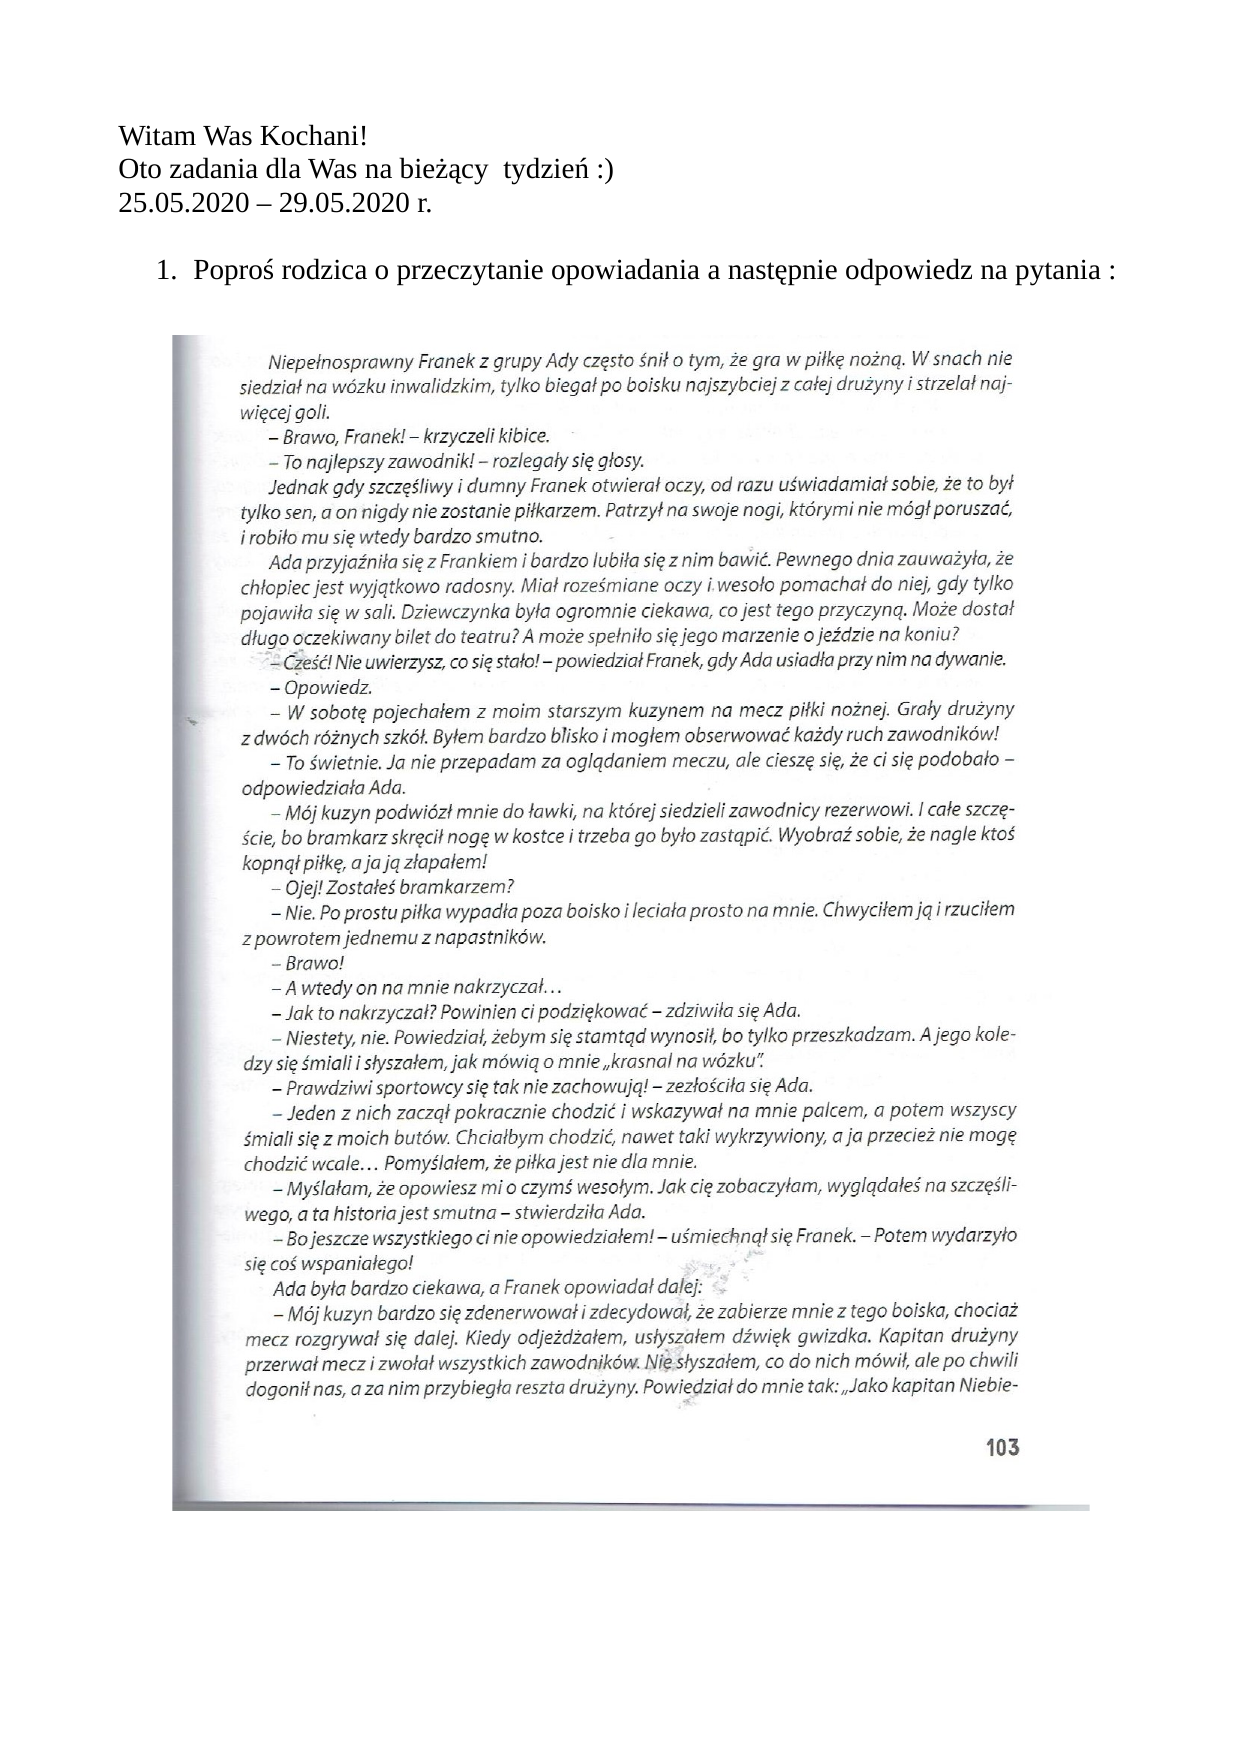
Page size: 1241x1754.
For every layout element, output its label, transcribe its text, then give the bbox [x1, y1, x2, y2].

text 25.05.2020 – 29.05.2020 r. [118, 185, 1122, 219]
text Oto zadania dla Was na bieżący tydzień :) [118, 152, 1122, 185]
list Poproś rodzica o przeczytanie opowiadania a następnie odpowiedz na pytania : [156, 252, 1122, 286]
text Witam Was Kochani! [118, 118, 1122, 152]
